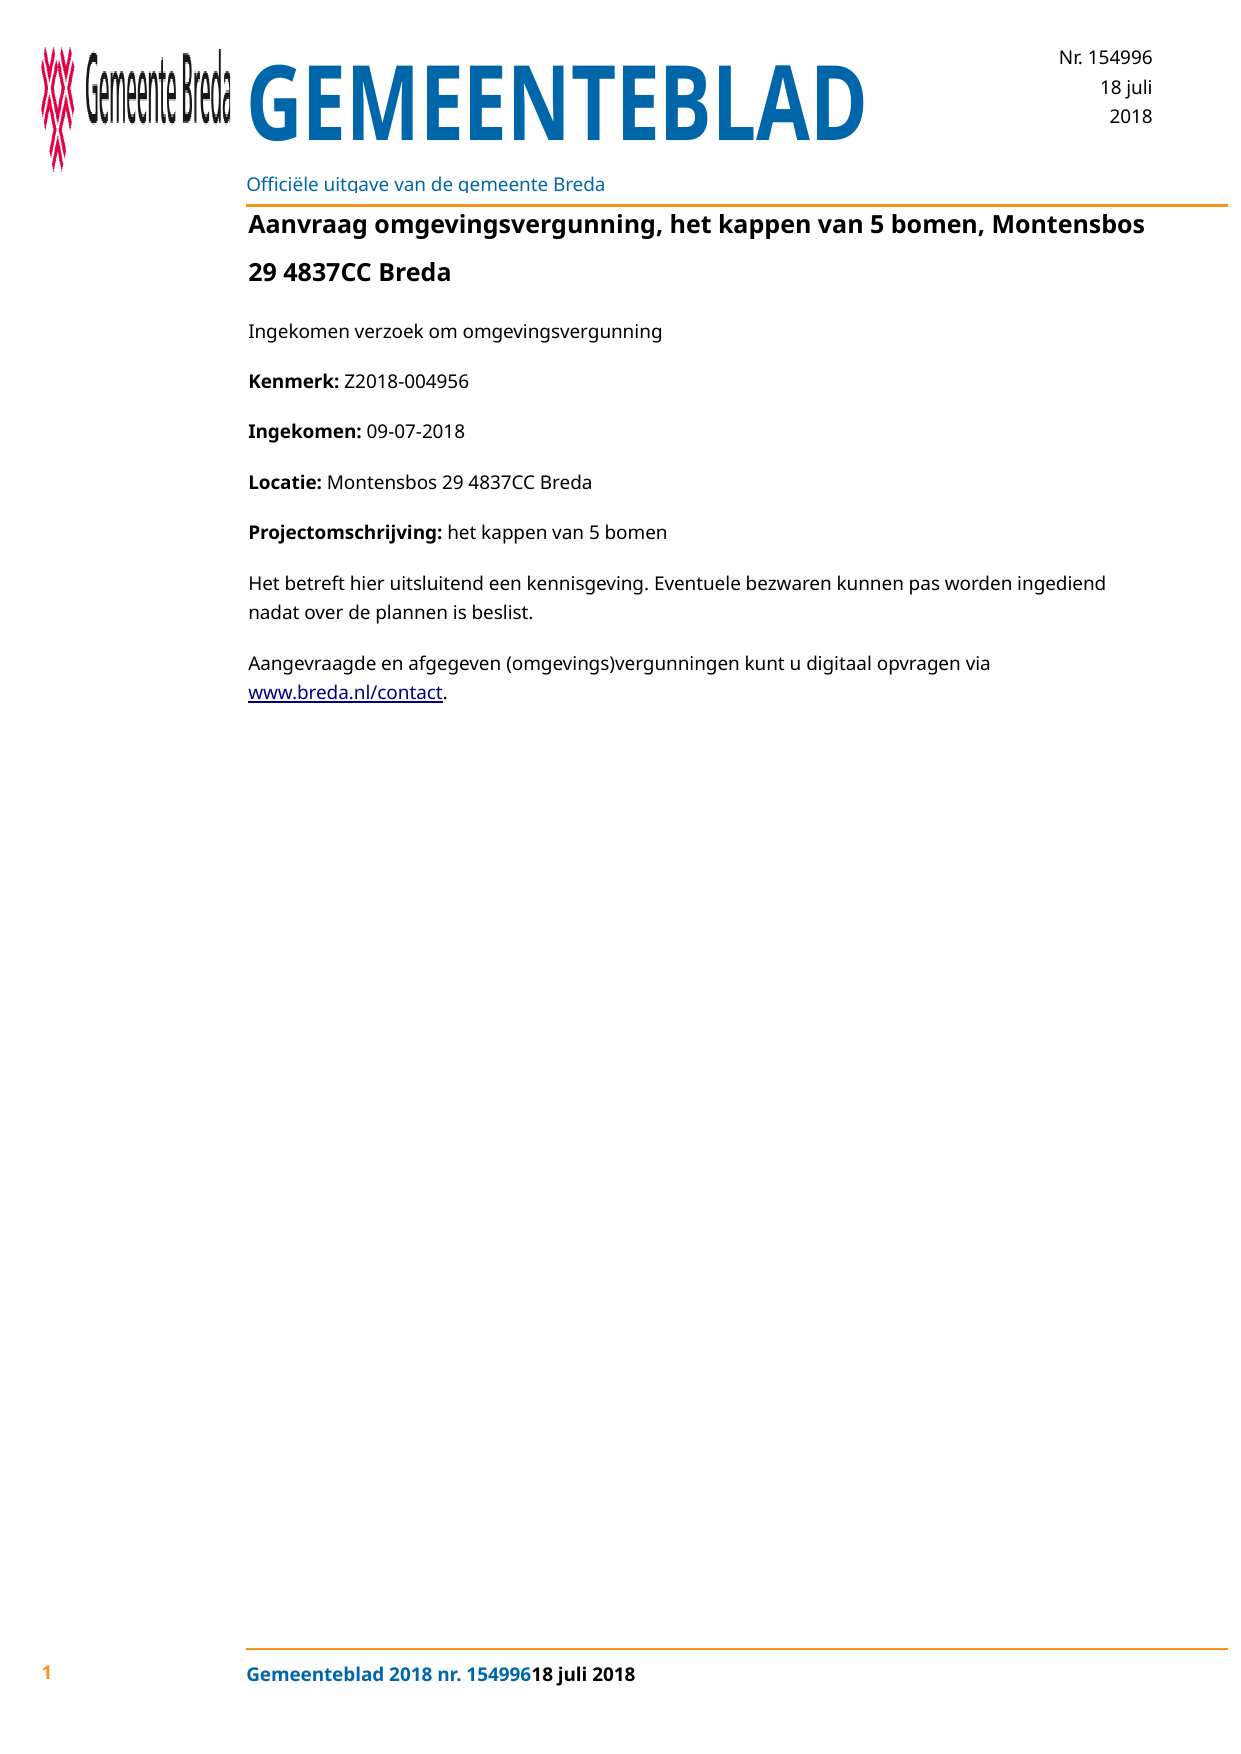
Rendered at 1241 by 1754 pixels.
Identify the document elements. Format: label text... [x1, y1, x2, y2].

text Locatie: Montensbos 29 4837CC Breda [248, 469, 1152, 495]
text Projectomschrijving: het kappen van 5 bomen [248, 519, 1152, 545]
text Aanvraag omgevingsvergunning, het kappen van 5 bomen, Montensbos 29 4837CC Breda [248, 207, 1152, 288]
text Het betreft hier uitsluitend een kennisgeving. Eventuele bezwaren kunnen pas worden ingediend nadat over de plannen is beslist. [248, 570, 1152, 625]
text Ingekomen: 09-07-2018 [248, 419, 1152, 444]
picture [41, 47, 231, 172]
text Kenmerk: Z2018-004956 [248, 368, 1152, 394]
text Aangevraagde en afgegeven (omgevings)vergunningen kunt u digitaal opvragen via www.breda.nl/contact. [248, 650, 1152, 705]
text Ingekomen verzoek om omgevingsvergunning [248, 318, 1152, 344]
